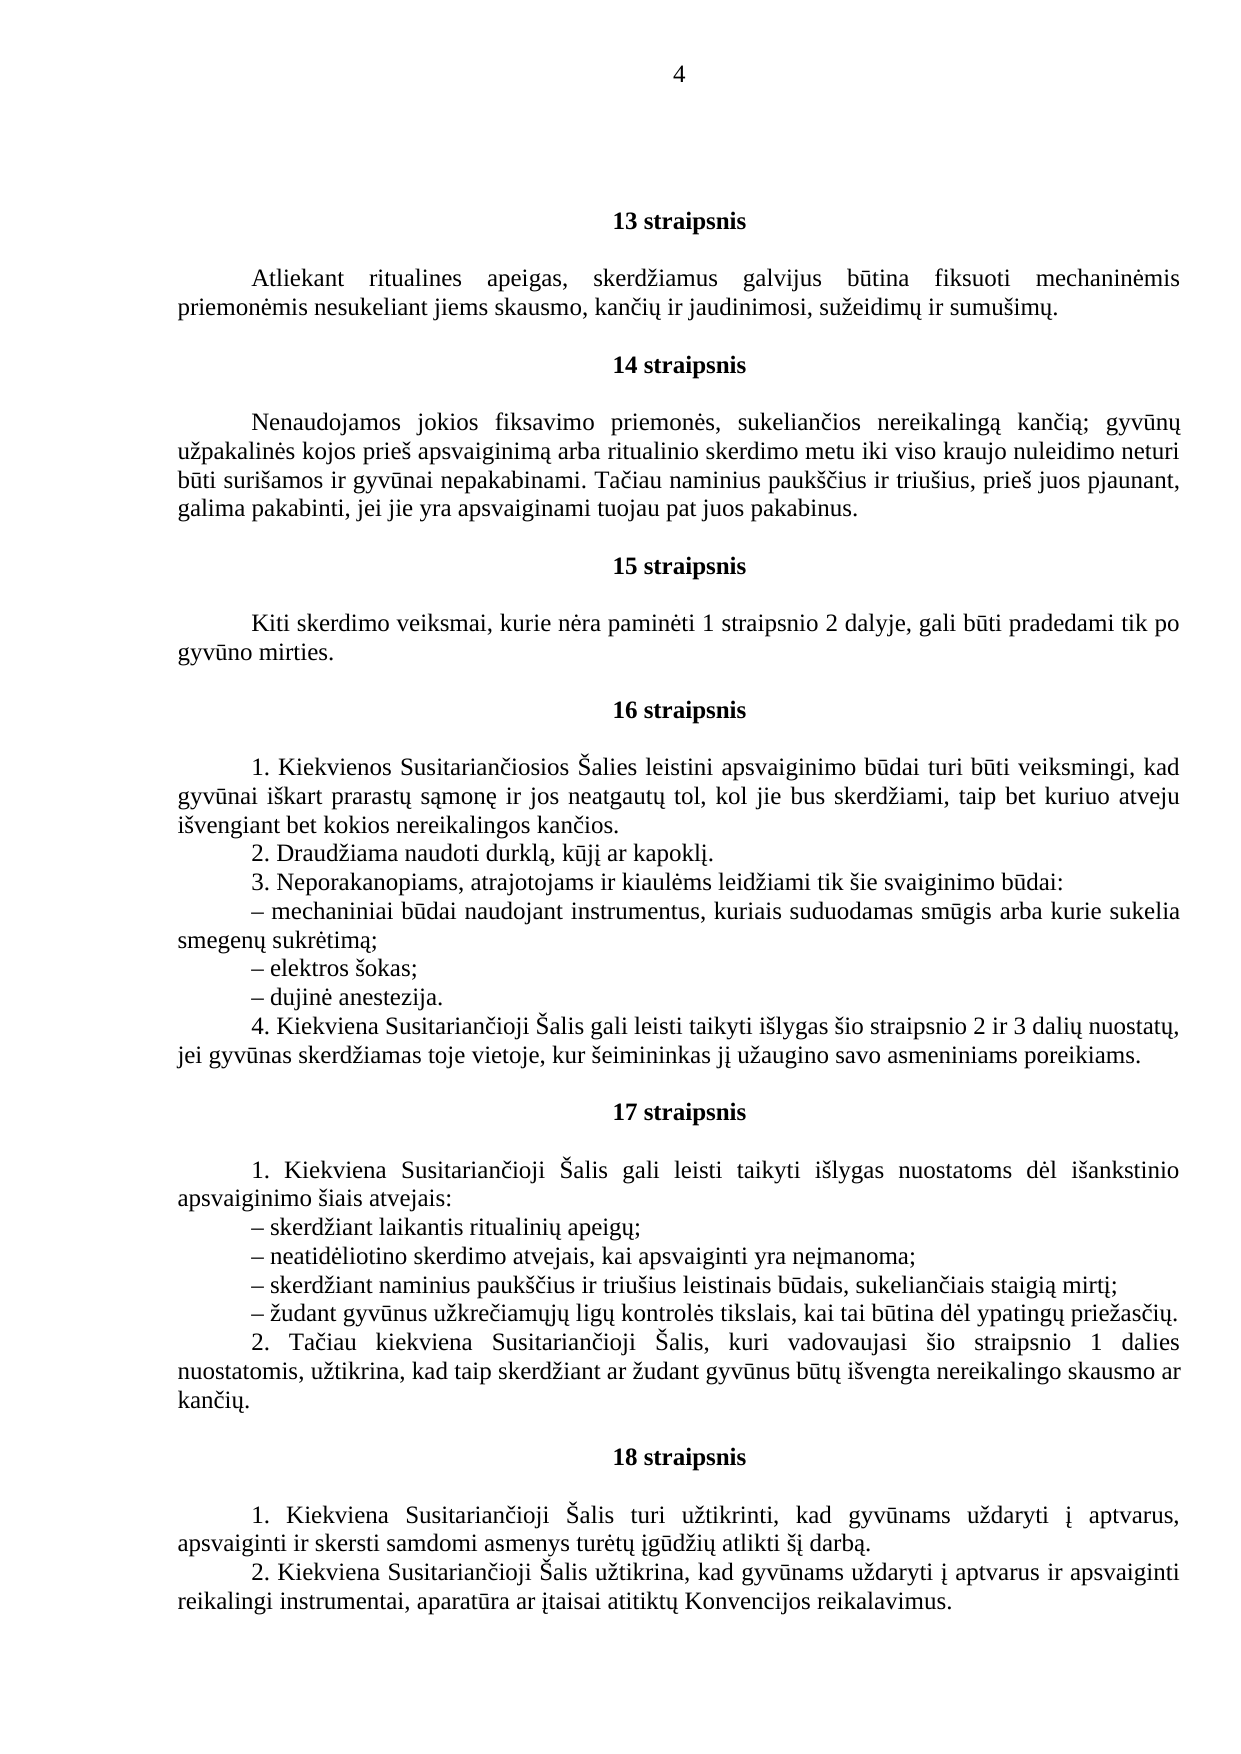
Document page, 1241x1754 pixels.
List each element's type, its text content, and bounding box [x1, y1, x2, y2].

text Kiti skerdimo veiksmai, kurie nėra paminėti 1 straipsnio 2 dalyje, gali būti pradedami tik po gyvūno mirties. [177, 608, 1181, 666]
text 18 straipsnis [177, 1442, 1181, 1471]
text – elektros šokas; [177, 953, 1181, 982]
text – žudant gyvūnus užkrečiamųjų ligų kontrolės tikslais, kai tai būtina dėl ypatingų priežasčių. [177, 1298, 1181, 1327]
text 16 straipsnis [177, 695, 1181, 723]
text 4. Kiekviena Susitariančioji Šalis gali leisti taikyti išlygas šio straipsnio 2 ir 3 dalių nuostatų, jei gyvūnas skerdžiamas toje vietoje, kur šeimininkas jį užaugino savo asmeniniams poreikiams. [177, 1011, 1181, 1068]
text 2. Draudžiama naudoti durklą, kūjį ar kapoklį. [177, 838, 1181, 867]
text 2. Kiekviena Susitariančioji Šalis užtikrina, kad gyvūnams uždaryti į aptvarus ir apsvaiginti reikalingi instrumentai, aparatūra ar įtaisai atitiktų Konvencijos reikalavimus. [177, 1557, 1181, 1615]
text 3. Neporakanopiams, atrajotojams ir kiaulėms leidžiami tik šie svaiginimo būdai: [177, 867, 1181, 896]
text Atliekant ritualines apeigas, skerdžiamus galvijus būtina fiksuoti mechaninėmis priemonėmis nesukeliant jiems skausmo, kančių ir jaudinimosi, sužeidimų ir sumušimų. [177, 263, 1181, 321]
text – dujinė anestezija. [177, 982, 1181, 1011]
text – skerdžiant naminius paukščius ir triušius leistinais būdais, sukeliančiais staigią mirtį; [177, 1270, 1181, 1298]
text 2. Tačiau kiekviena Susitariančioji Šalis, kuri vadovaujasi šio straipsnio 1 dalies nuostatomis, užtikrina, kad taip skerdžiant ar žudant gyvūnus būtų išvengta nereikalingo skausmo ar kančių. [177, 1327, 1181, 1413]
text – neatidėliotino skerdimo atvejais, kai apsvaiginti yra neįmanoma; [177, 1241, 1181, 1270]
text 15 straipsnis [177, 551, 1181, 580]
text 1. Kiekvienos Susitariančiosios Šalies leistini apsvaiginimo būdai turi būti veiksmingi, kad gyvūnai iškart prarastų sąmonę ir jos neatgautų tol, kol jie bus skerdžiami, taip bet kuriuo atveju išvengiant bet kokios nereikalingos kančios. [177, 752, 1181, 838]
text 1. Kiekviena Susitariančioji Šalis gali leisti taikyti išlygas nuostatoms dėl išankstinio apsvaiginimo šiais atvejais: [177, 1155, 1181, 1212]
text – skerdžiant laikantis ritualinių apeigų; [177, 1212, 1181, 1241]
text – mechaniniai būdai naudojant instrumentus, kuriais suduodamas smūgis arba kurie sukelia smegenų sukrėtimą; [177, 896, 1181, 953]
text Nenaudojamos jokios fiksavimo priemonės, sukeliančios nereikalingą kančią; gyvūnų užpakalinės kojos prieš apsvaiginimą arba ritualinio skerdimo metu iki viso kraujo nuleidimo neturi būti surišamos ir gyvūnai nepakabinami. Tačiau naminius paukščius ir triušius, prieš juos pjaunant, galima pakabinti, jei jie yra apsvaiginami tuojau pat juos pakabinus. [177, 407, 1181, 522]
text 14 straipsnis [177, 350, 1181, 378]
text 17 straipsnis [177, 1097, 1181, 1126]
text 13 straipsnis [177, 206, 1181, 235]
text 1. Kiekviena Susitariančioji Šalis turi užtikrinti, kad gyvūnams uždaryti į aptvarus, apsvaiginti ir skersti samdomi asmenys turėtų įgūdžių atlikti šį darbą. [177, 1500, 1181, 1557]
